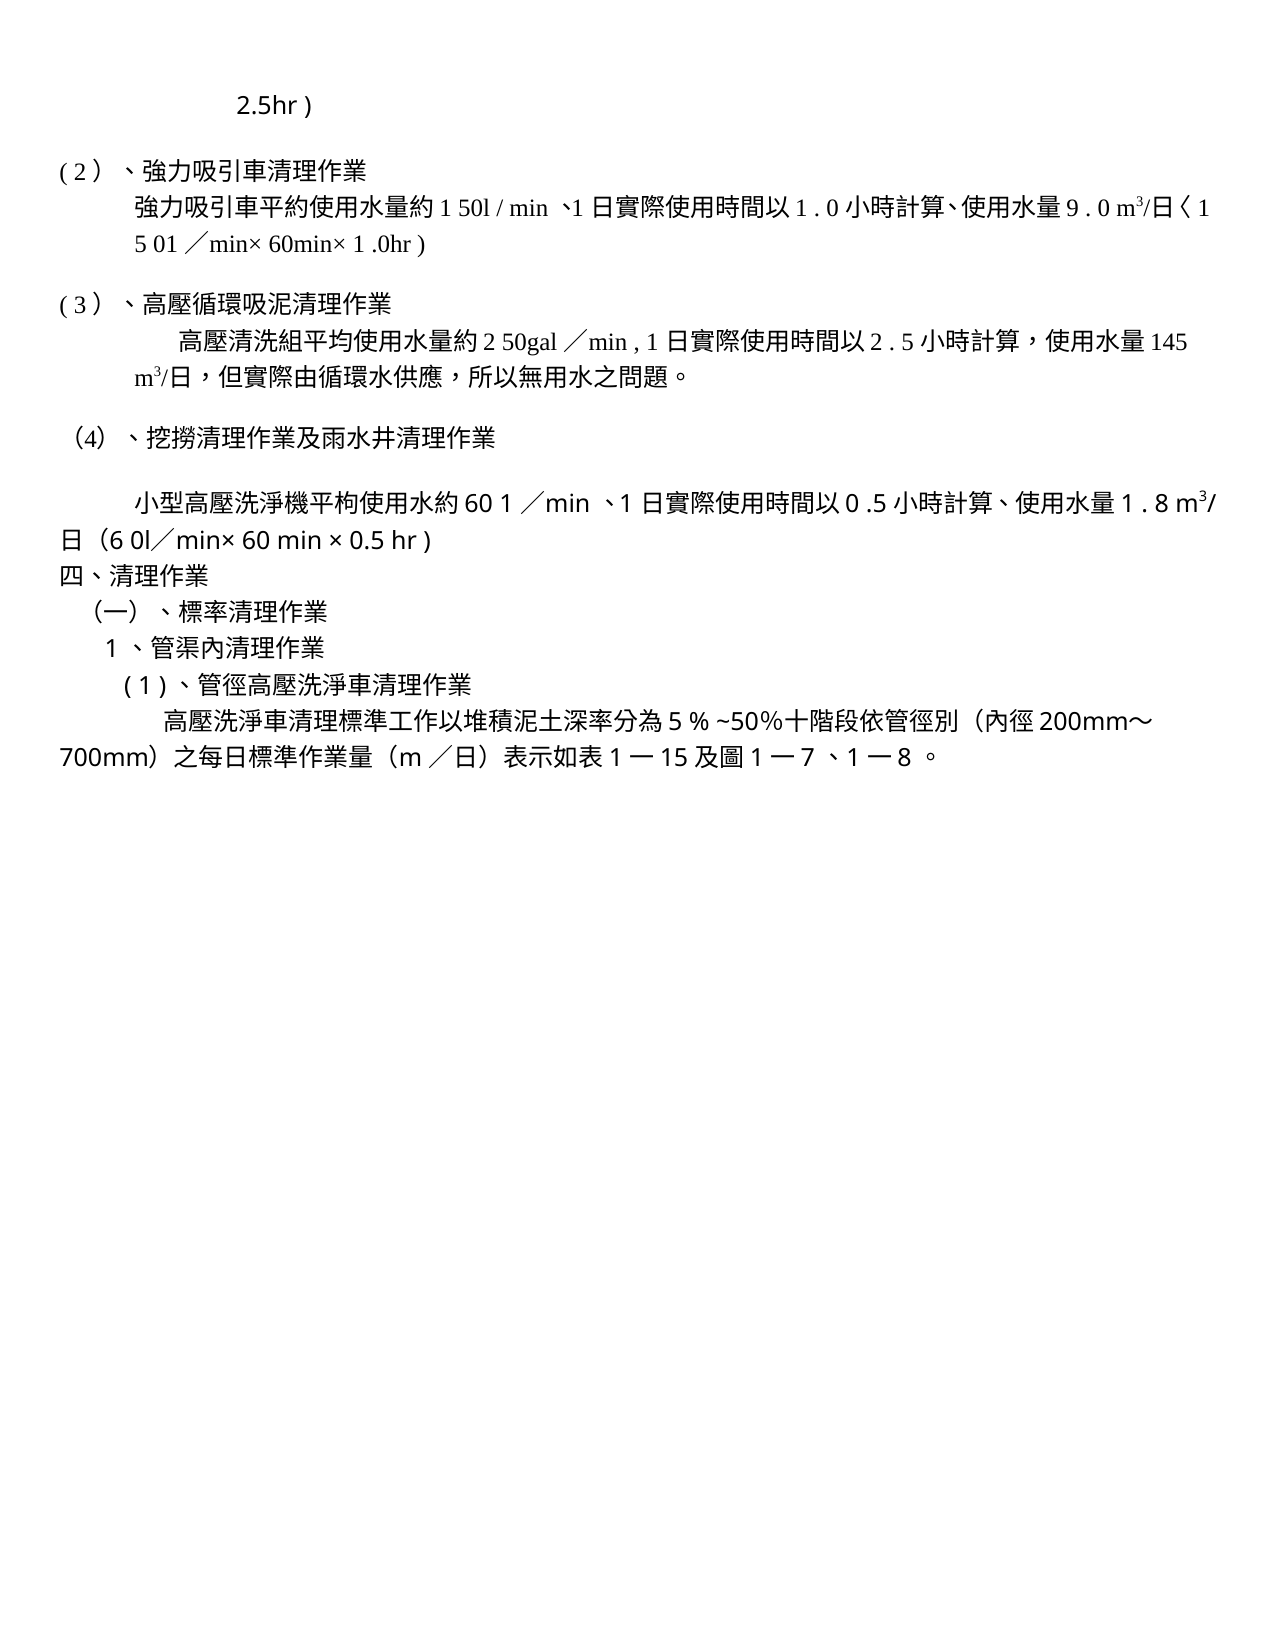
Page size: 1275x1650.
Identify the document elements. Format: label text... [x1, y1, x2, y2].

text ( 2 ）、強力吸引車清理作業 強力吸引車平約使用水量約1 50l / min 、1 日實際使用時間以1 . 0 小時計算、使用水量9 . 0 m3/日〈 1 5 01 ／min× 60min× 1 .0hr ) [59, 151, 1216, 260]
text 小型高壓洗淨機平枸使用水約60 1 ／min 、1 日實際使用時間以0 .5 小時計算、使用水量1 . 8 m3/日（6 0l／min× 60 min × 0.5 hr ) 四、清理作業 （一）、標率清理作業 1 、管渠內清理作業 ( 1 ) 、管徑高壓洗淨車清理作業 高壓洗淨車清理標準工作以堆積泥土深率分為5 % ~50％十階段依管徑別（內徑200mm～700mm）之每日標準作業量（m ／日）表示如表1 一15 及圖1 一7 、1 一8 。 [59, 484, 1216, 774]
text 2.5hr ) [79, 88, 1216, 122]
text ( 3 ）、高壓循環吸泥清理作業 高壓清洗組平均使用水量約2 50gal ／min , 1 日實際使用時間以2 . 5 小時計算，使用水量145 m3/日，但實際由循環水供應，所以無用水之問題。 [59, 285, 1216, 393]
text （4）、挖撈清理作業及雨水井清理作業 [59, 418, 1216, 455]
